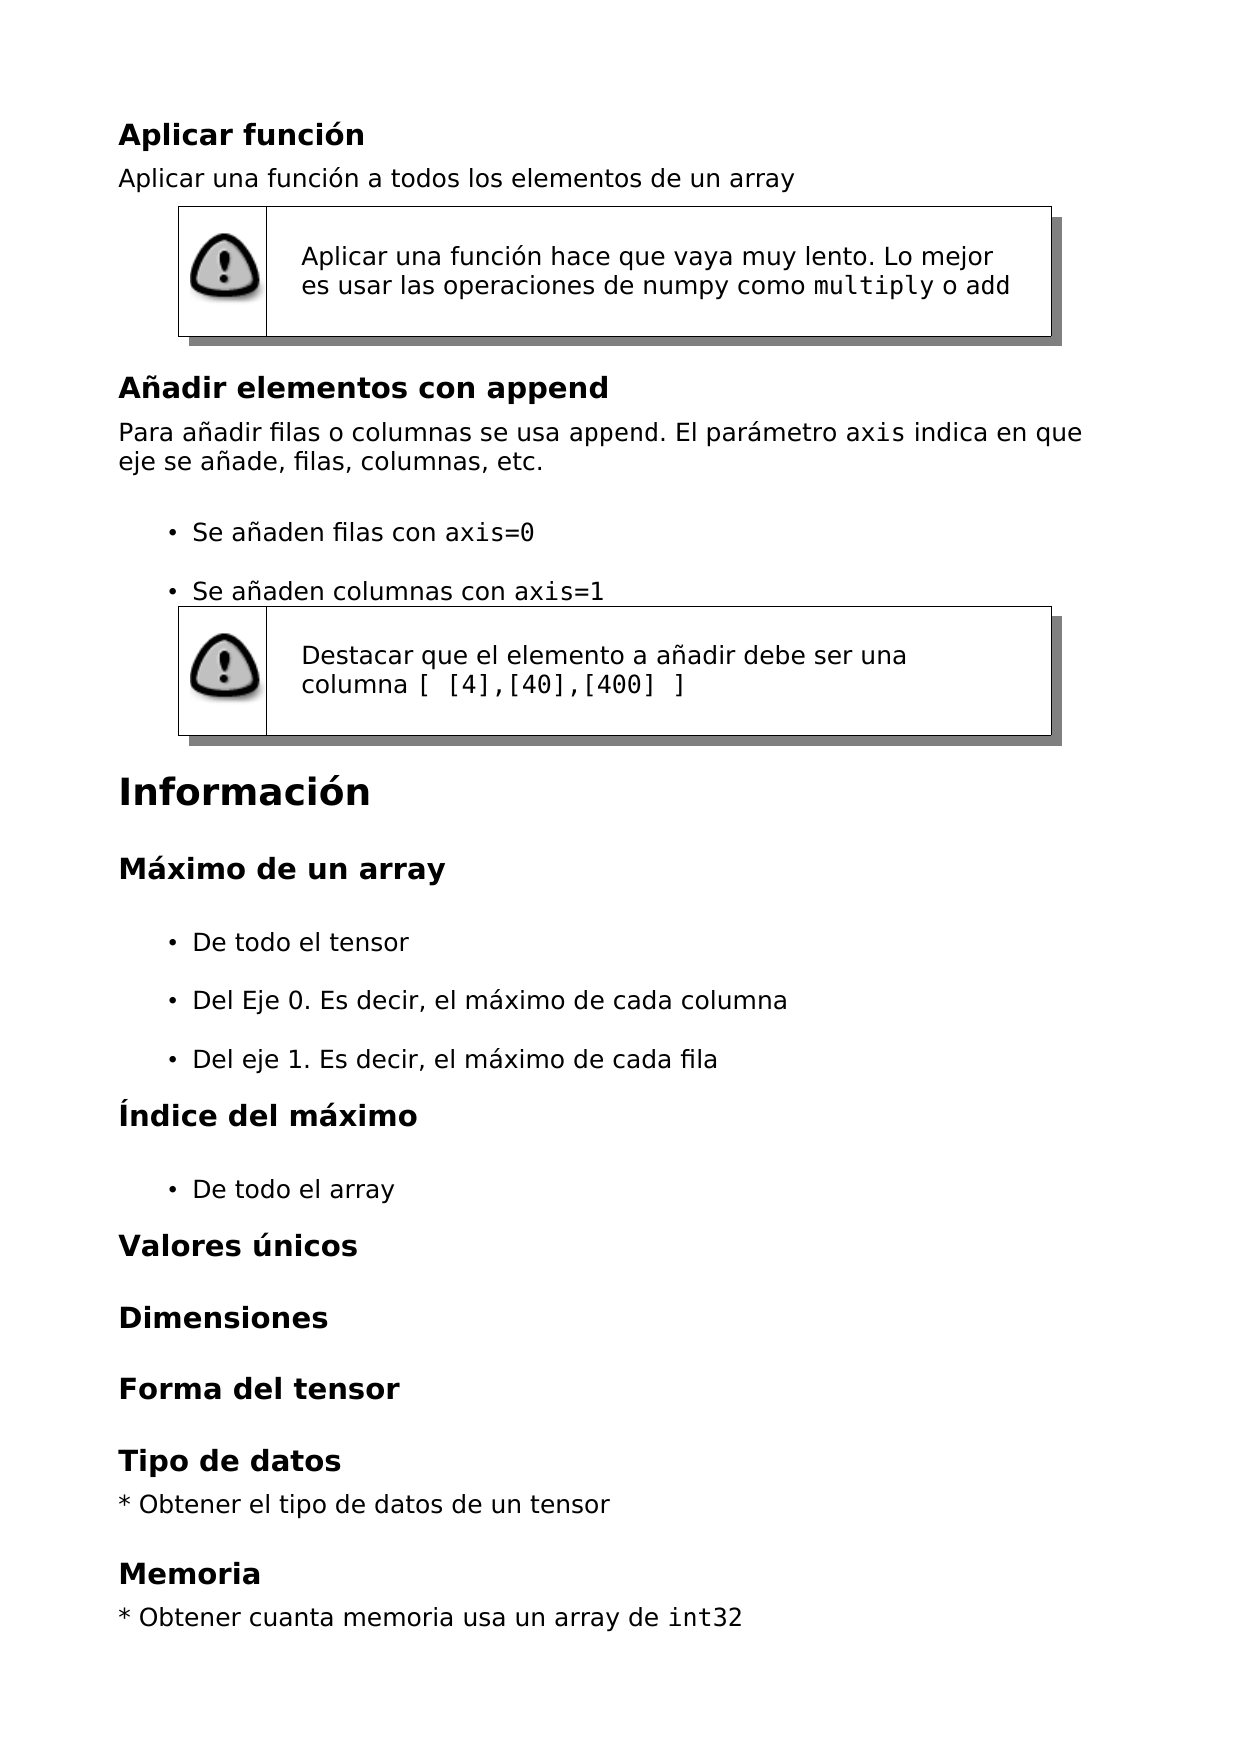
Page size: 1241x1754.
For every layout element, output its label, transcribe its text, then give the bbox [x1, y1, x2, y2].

subtitle Añadir elementos con append [118, 371, 1122, 405]
list Se añaden columnas con axis=1 [177, 577, 1122, 606]
subtitle Memoria [118, 1557, 1122, 1591]
picture [190, 629, 266, 705]
table_header [179, 207, 266, 336]
subtitle Tipo de datos [118, 1444, 1122, 1478]
subtitle Dimensiones [118, 1301, 1122, 1335]
subtitle Valores únicos [118, 1229, 1122, 1263]
list Se añaden filas con axis=0 [177, 518, 1122, 547]
text Aplicar una función a todos los elementos de un array [118, 164, 1122, 194]
list De todo el array [177, 1175, 1122, 1204]
text Para añadir filas o columnas se usa append. El parámetro axis indica en que eje se añade, filas, columnas, etc. [118, 418, 1122, 476]
picture [190, 230, 266, 305]
text * Obtener el tipo de datos de un tensor [118, 1490, 1122, 1519]
subtitle Forma del tensor [118, 1372, 1122, 1406]
subtitle Información [118, 771, 1122, 814]
subtitle Índice del máximo [118, 1099, 1122, 1133]
text * Obtener cuanta memoria usa un array de int32 [118, 1603, 1122, 1633]
list De todo el tensor [177, 928, 1122, 957]
list Del Eje 0. Es decir, el máximo de cada columna [177, 987, 1122, 1016]
list Del eje 1. Es decir, el máximo de cada fila [177, 1045, 1122, 1074]
subtitle Máximo de un array [118, 852, 1122, 886]
subtitle Aplicar función [118, 118, 1122, 152]
table_header [179, 607, 266, 735]
table_header Aplicar una función hace que vaya muy lento. Lo mejor es usar las operaciones de numpy como multiply o add [267, 207, 1051, 336]
table_header Destacar que el elemento a añadir debe ser una columna [ [4],[40],[400] ] [267, 607, 1051, 735]
